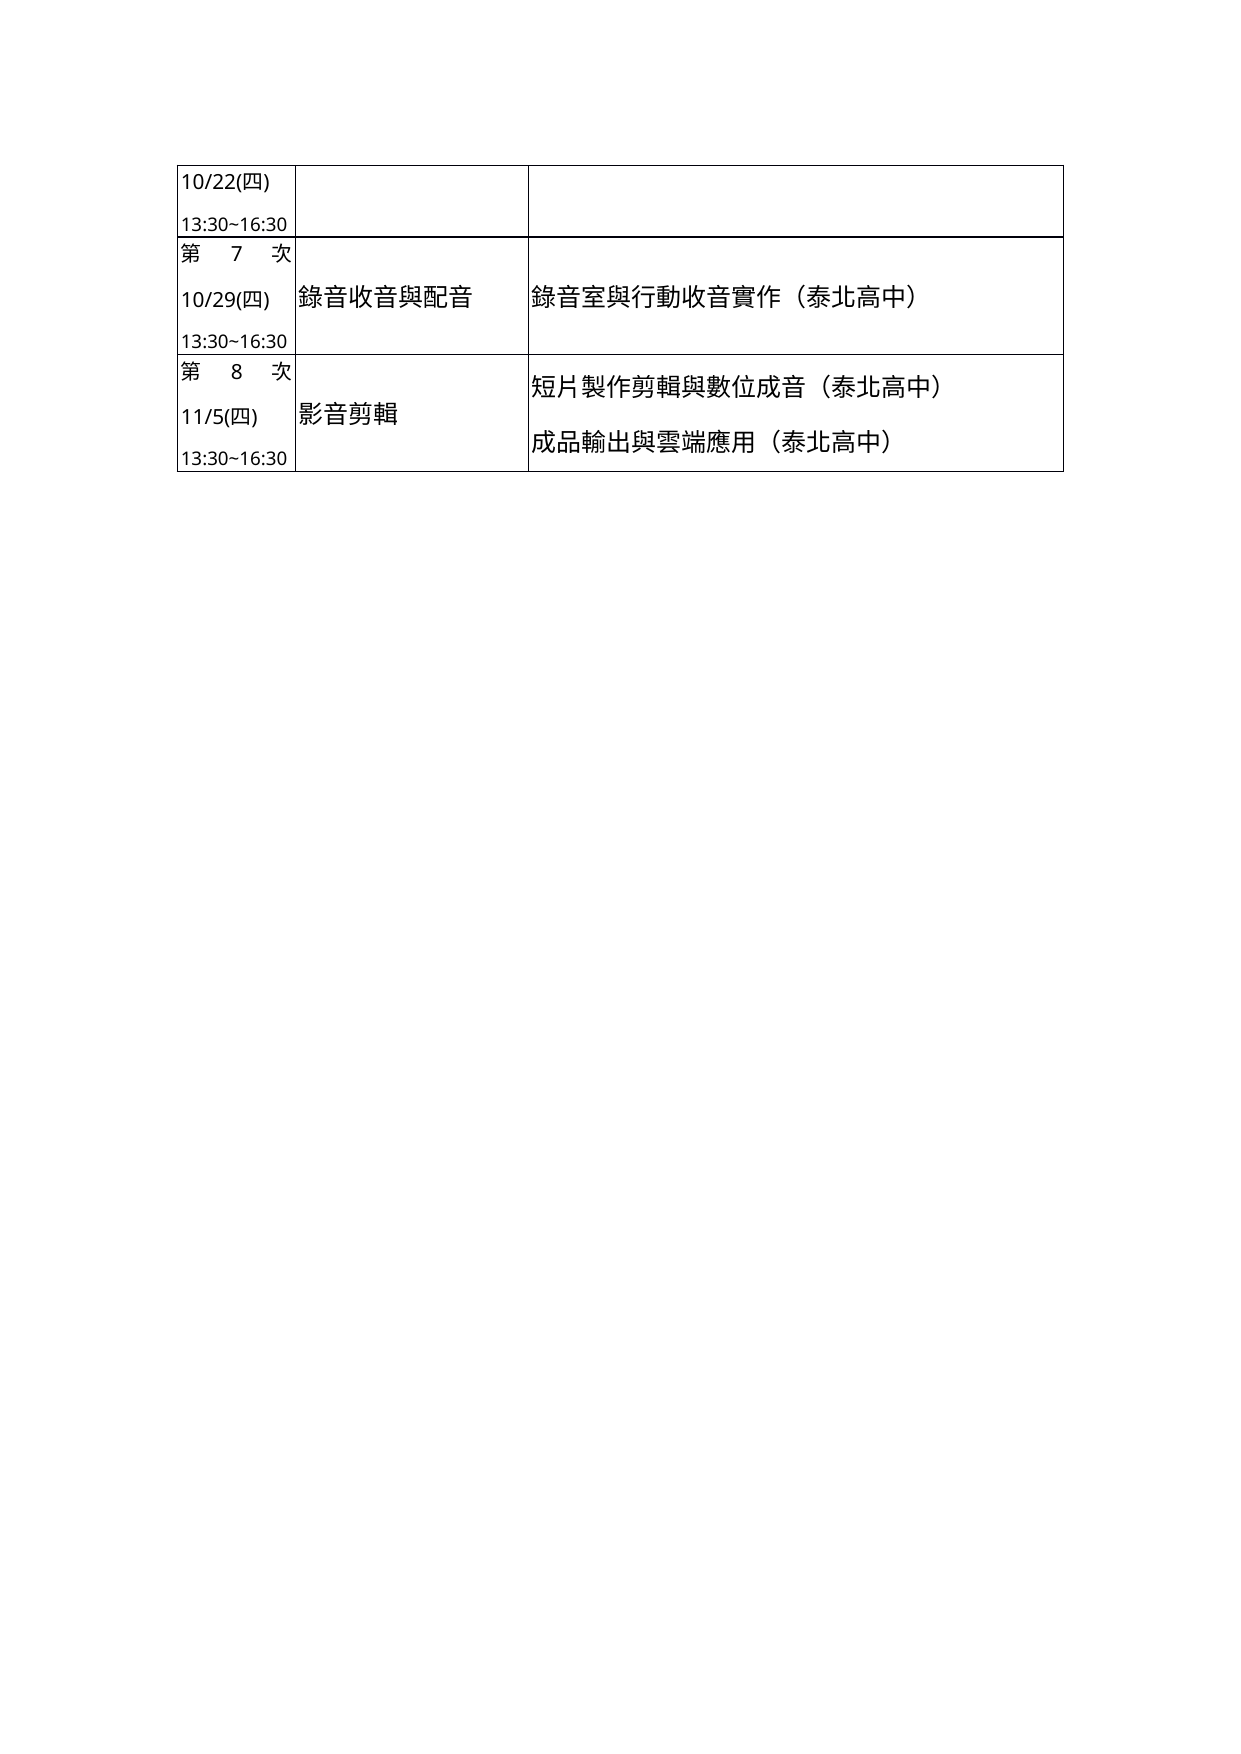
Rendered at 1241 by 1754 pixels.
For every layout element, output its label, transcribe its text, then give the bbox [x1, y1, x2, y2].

table_cell [529, 166, 1063, 236]
table_cell [296, 166, 528, 236]
table_cell 錄音室與行動收音實作（泰北高中） [529, 238, 1063, 354]
table_cell 第8次11/5(四) 13:30~16:30 [178, 355, 295, 471]
table_cell 第7次10/29(四) 13:30~16:30 [178, 238, 295, 354]
table_cell 影音剪輯 [296, 355, 528, 471]
table_cell 錄音收音與配音 [296, 238, 528, 354]
table_cell 短片製作剪輯與數位成音（泰北高中） 成品輸出與雲端應用（泰北高中） [529, 355, 1063, 471]
table_cell 10/22(四) 13:30~16:30 [178, 166, 295, 236]
